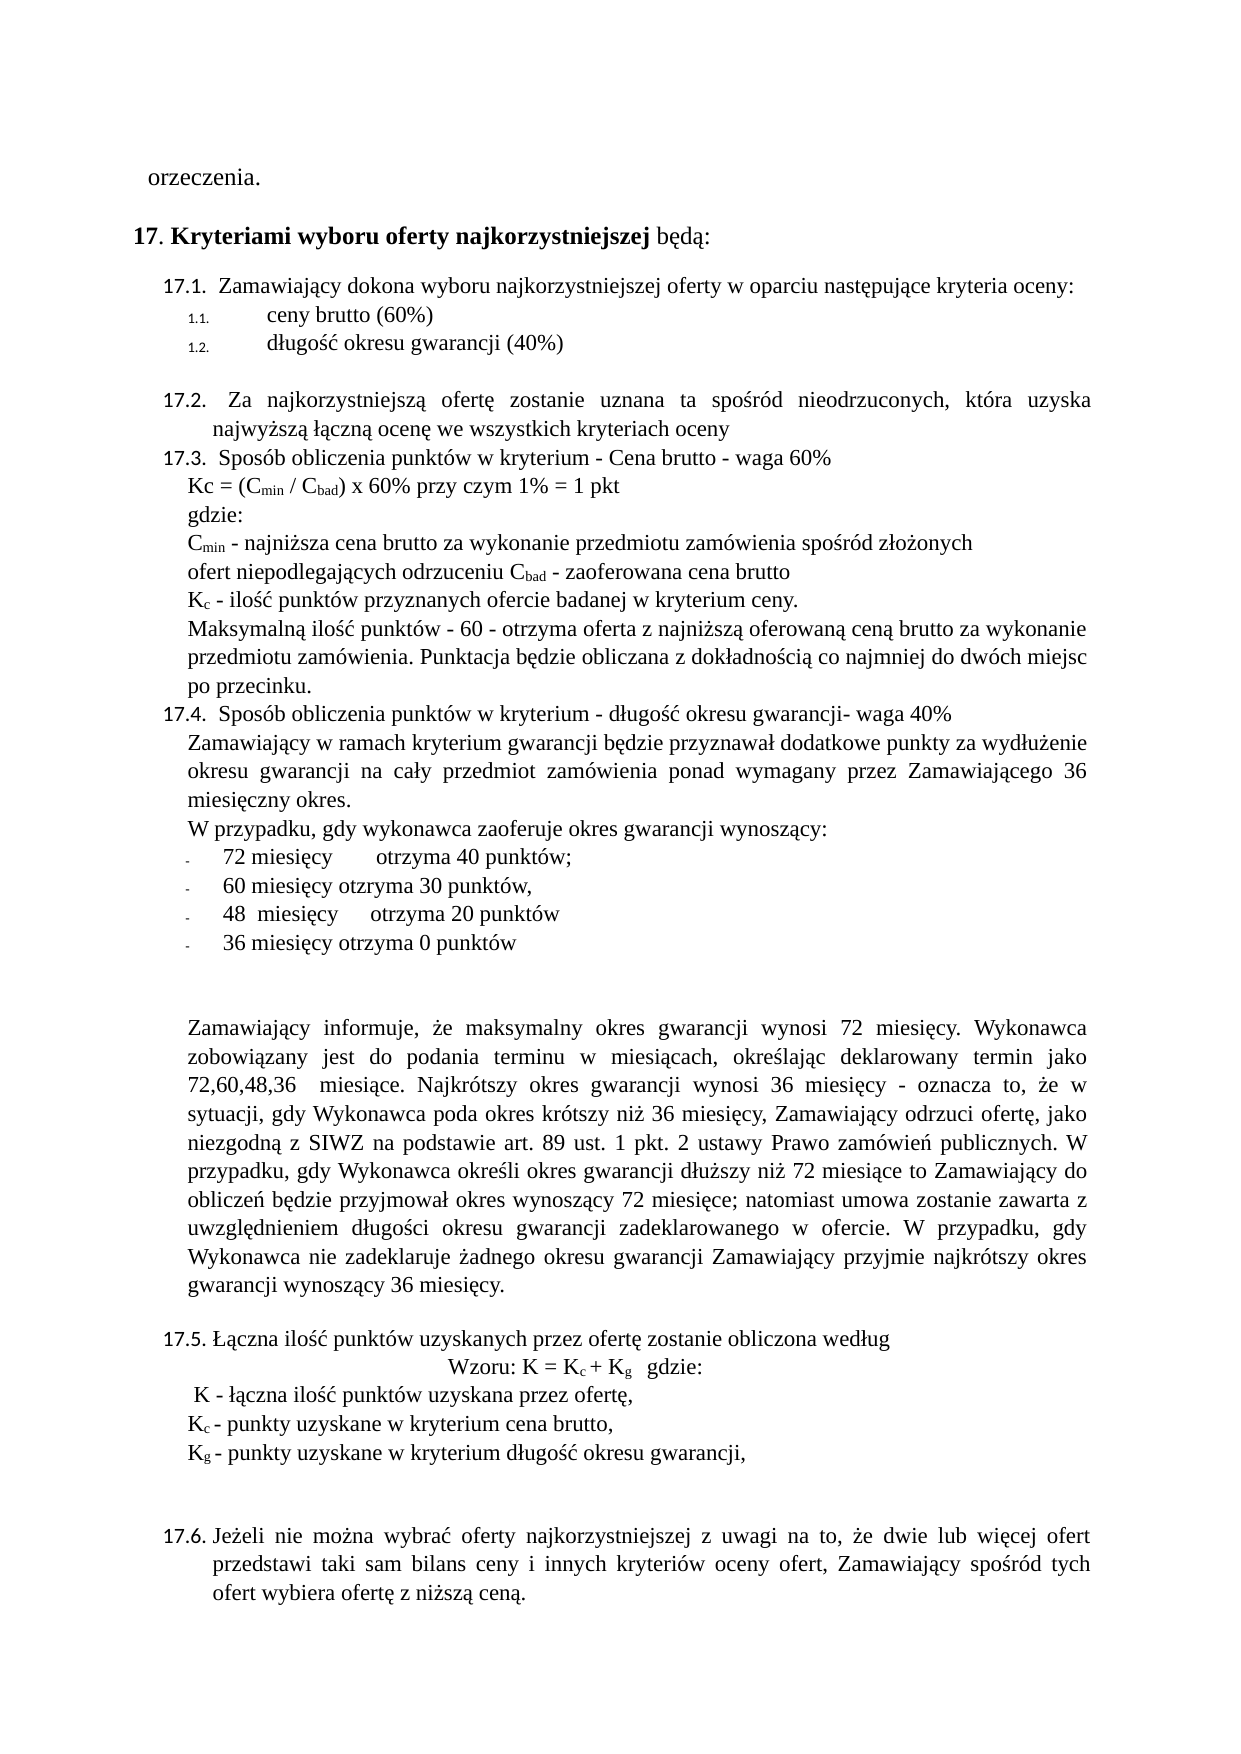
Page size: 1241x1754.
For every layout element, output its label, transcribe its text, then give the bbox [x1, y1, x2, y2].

text Cmin - najniższa cena brutto za wykonanie przedmiotu zamówienia spośród złożonych ofert niepodlegających odrzuceniu Cbad - zaoferowana cena brutto [187, 528, 1007, 585]
text gdzie: [187, 499, 1093, 528]
table_cell orzeczenia. [140, 148, 1112, 211]
list 36 miesięcy otrzyma 0 punktów [185, 927, 1093, 956]
list Jeżeli nie można wybrać oferty najkorzystniejszej z uwagi na to, że dwie lub więcej ofert przedstawi taki sam bilans ceny i innych kryteriów oceny ofert, Zamawiający spośród tych ofert wybiera ofertę z niższą ceną. [162, 1521, 1093, 1606]
text Wzoru: K = Kc + Kg gdzie: [448, 1351, 1093, 1380]
text W przypadku, gdy wykonawca zaoferuje okres gwarancji wynoszący: [187, 813, 1093, 842]
text Kc = (Cmin / Cbad) x 60% przy czym 1% = 1 pkt [187, 471, 1093, 499]
text Kc - punkty uzyskane w kryterium cena brutto, [187, 1408, 1093, 1437]
text Kc - ilość punktów przyznanych ofercie badanej w kryterium ceny. [187, 585, 1093, 613]
text Kg - punkty uzyskane w kryterium długość okresu gwarancji, [187, 1437, 1093, 1466]
list długość okresu gwarancji (40%) [187, 328, 1093, 356]
list Za najkorzystniejszą ofertę zostanie uznana ta spośród nieodrzuconych, która uzyska najwyższą łączną ocenę we wszystkich kryteriach oceny [162, 385, 1093, 442]
list Sposób obliczenia punktów w kryterium - długość okresu gwarancji- waga 40% [162, 699, 1093, 727]
text Zamawiający w ramach kryterium gwarancji będzie przyznawał dodatkowe punkty za wydłużenie okresu gwarancji na cały przedmiot zamówienia ponad wymagany przez Zamawiającego 36 miesięczny okres. [187, 727, 1088, 813]
list Zamawiający dokona wyboru najkorzystniejszej oferty w oparciu następujące kryteria oceny: [162, 271, 1093, 299]
list Łączna ilość punktów uzyskanych przez ofertę zostanie obliczona według [162, 1325, 1093, 1351]
text Zamawiający informuje, że maksymalny okres gwarancji wynosi 72 miesięcy. Wykonawca zobowiązany jest do podania terminu w miesiącach, określając deklarowany termin jako 72,60,48,36 miesiące. Najkrótszy okres gwarancji wynosi 36 miesięcy - oznacza to, że w sytuacji, gdy Wykonawca poda okres krótszy niż 36 miesięcy, Zamawiający odrzuci ofertę, jako niezgodną z SIWZ na podstawie art. 89 ust. 1 pkt. 2 ustawy Prawo zamówień publicznych. W przypadku, gdy Wykonawca określi okres gwarancji dłuższy niż 72 miesiące to Zamawiający do obliczeń będzie przyjmował okres wynoszący 72 miesięce; natomiast umowa zostanie zawarta z uwzględnieniem długości okresu gwarancji zadeklarowanego w ofercie. W przypadku, gdy Wykonawca nie zadeklaruje żadnego okresu gwarancji Zamawiający przyjmie najkrótszy okres gwarancji wynoszący 36 miesięcy. [187, 1013, 1088, 1298]
text Maksymalną ilość punktów - 60 - otrzyma oferta z najniższą oferowaną ceną brutto za wykonanie przedmiotu zamówienia. Punktacja będzie obliczana z dokładnością co najmniej do dwóch miejsc po przecinku. [187, 613, 1088, 699]
text 17. Kryteriami wyboru oferty najkorzystniejszej będą: [133, 221, 1093, 250]
list Sposób obliczenia punktów w kryterium - Cena brutto - waga 60% [162, 442, 1093, 471]
list 60 miesięcy otzryma 30 punktów, [185, 870, 1093, 899]
list ceny brutto (60%) [187, 299, 1093, 328]
list 72 miesięcy otrzyma 40 punktów; [185, 842, 1093, 870]
text K - łączna ilość punktów uzyskana przez ofertę, [148, 1380, 1093, 1408]
list 48 miesięcy otrzyma 20 punktów [185, 899, 1093, 927]
